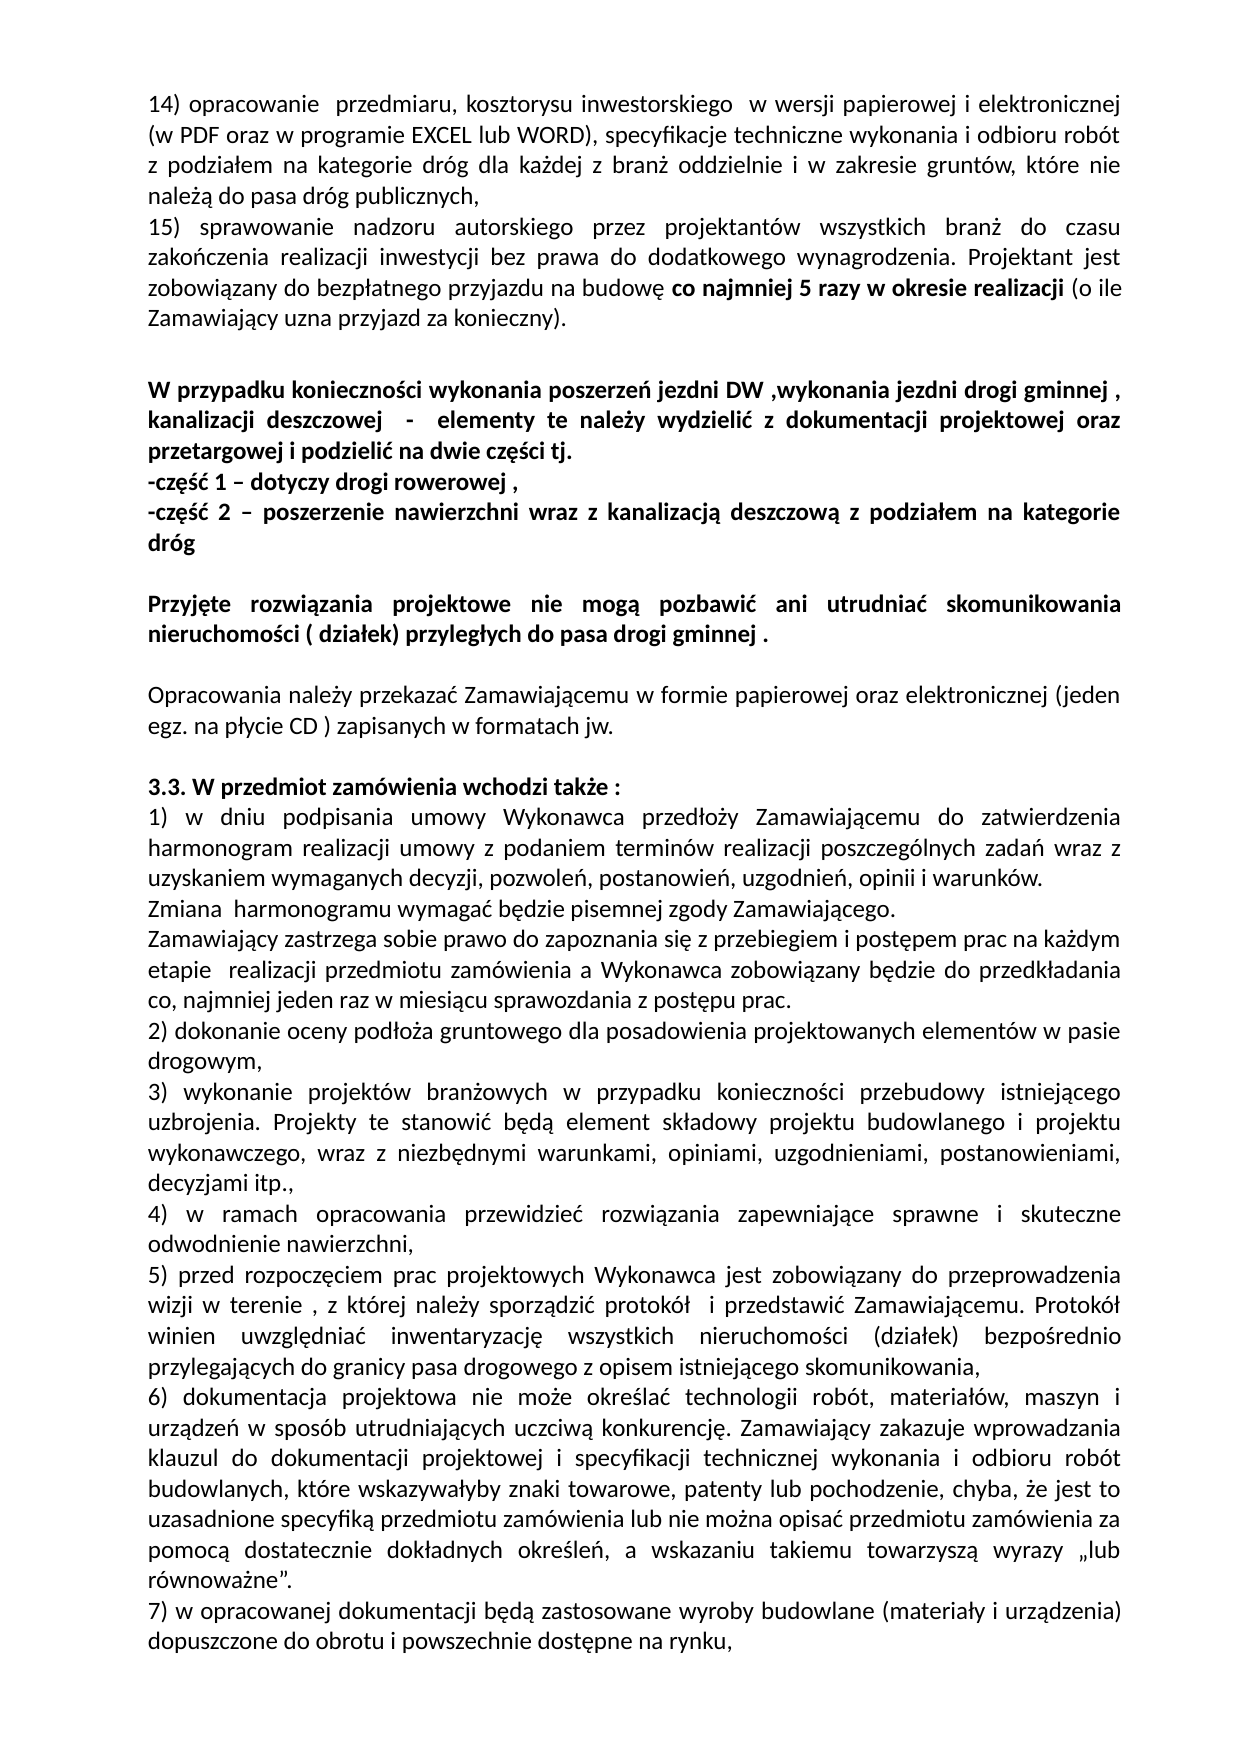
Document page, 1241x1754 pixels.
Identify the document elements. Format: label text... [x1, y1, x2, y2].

text 2) dokonanie oceny podłoża gruntowego dla posadowienia projektowanych elementów w pasie drogowym, [148, 1015, 1122, 1076]
text 4) w ramach opracowania przewidzieć rozwiązania zapewniające sprawne i skuteczne odwodnienie nawierzchni, [148, 1198, 1122, 1259]
text 15) sprawowanie nadzoru autorskiego przez projektantów wszystkich branż do czasu zakończenia realizacji inwestycji bez prawa do dodatkowego wynagrodzenia. Projektant jest zobowiązany do bezpłatnego przyjazdu na budowę co najmniej 5 razy w okresie realizacji (o ile Zamawiający uzna przyjazd za konieczny). [148, 211, 1122, 333]
text Opracowania należy przekazać Zamawiającemu w formie papierowej oraz elektronicznej (jeden egz. na płycie CD ) zapisanych w formatach jw. [148, 679, 1122, 740]
text -część 2 – poszerzenie nawierzchni wraz z kanalizacją deszczową z podziałem na kategorie dróg [148, 496, 1122, 557]
text 7) w opracowanej dokumentacji będą zastosowane wyroby budowlane (materiały i urządzenia) dopuszczone do obrotu i powszechnie dostępne na rynku, [148, 1595, 1122, 1656]
text -część 1 – dotyczy drogi rowerowej , [148, 466, 1122, 496]
text 14) opracowanie przedmiaru, kosztorysu inwestorskiego w wersji papierowej i elektronicznej (w PDF oraz w programie EXCEL lub WORD), specyfikacje techniczne wykonania i odbioru robót z podziałem na kategorie dróg dla każdej z branż oddzielnie i w zakresie gruntów, które nie należą do pasa dróg publicznych, [148, 89, 1122, 211]
text Zamawiający zastrzega sobie prawo do zapoznania się z przebiegiem i postępem prac na każdym etapie realizacji przedmiotu zamówienia a Wykonawca zobowiązany będzie do przedkładania co, najmniej jeden raz w miesiącu sprawozdania z postępu prac. [148, 923, 1122, 1015]
text 3.3. W przedmiot zamówienia wchodzi także : [148, 771, 1122, 801]
text 5) przed rozpoczęciem prac projektowych Wykonawca jest zobowiązany do przeprowadzenia wizji w terenie , z której należy sporządzić protokół i przedstawić Zamawiającemu. Protokół winien uwzględniać inwentaryzację wszystkich nieruchomości (działek) bezpośrednio przylegających do granicy pasa drogowego z opisem istniejącego skomunikowania, [148, 1259, 1122, 1381]
text 6) dokumentacja projektowa nie może określać technologii robót, materiałów, maszyn i urządzeń w sposób utrudniających uczciwą konkurencję. Zamawiający zakazuje wprowadzania klauzul do dokumentacji projektowej i specyfikacji technicznej wykonania i odbioru robót budowlanych, które wskazywałyby znaki towarowe, patenty lub pochodzenie, chyba, że jest to uzasadnione specyfiką przedmiotu zamówienia lub nie można opisać przedmiotu zamówienia za pomocą dostatecznie dokładnych określeń, a wskazaniu takiemu towarzyszą wyrazy „lub równoważne”. [148, 1381, 1122, 1595]
text 3) wykonanie projektów branżowych w przypadku konieczności przebudowy istniejącego uzbrojenia. Projekty te stanowić będą element składowy projektu budowlanego i projektu wykonawczego, wraz z niezbędnymi warunkami, opiniami, uzgodnieniami, postanowieniami, decyzjami itp., [148, 1076, 1122, 1198]
text Zmiana harmonogramu wymagać będzie pisemnej zgody Zamawiającego. [148, 893, 1122, 923]
text 1) w dniu podpisania umowy Wykonawca przedłoży Zamawiającemu do zatwierdzenia harmonogram realizacji umowy z podaniem terminów realizacji poszczególnych zadań wraz z uzyskaniem wymaganych decyzji, pozwoleń, postanowień, uzgodnień, opinii i warunków. [148, 801, 1122, 893]
text W przypadku konieczności wykonania poszerzeń jezdni DW ,wykonania jezdni drogi gminnej , kanalizacji deszczowej - elementy te należy wydzielić z dokumentacji projektowej oraz przetargowej i podzielić na dwie części tj. [148, 374, 1122, 466]
text Przyjęte rozwiązania projektowe nie mogą pozbawić ani utrudniać skomunikowania nieruchomości ( działek) przyległych do pasa drogi gminnej . [148, 588, 1122, 649]
